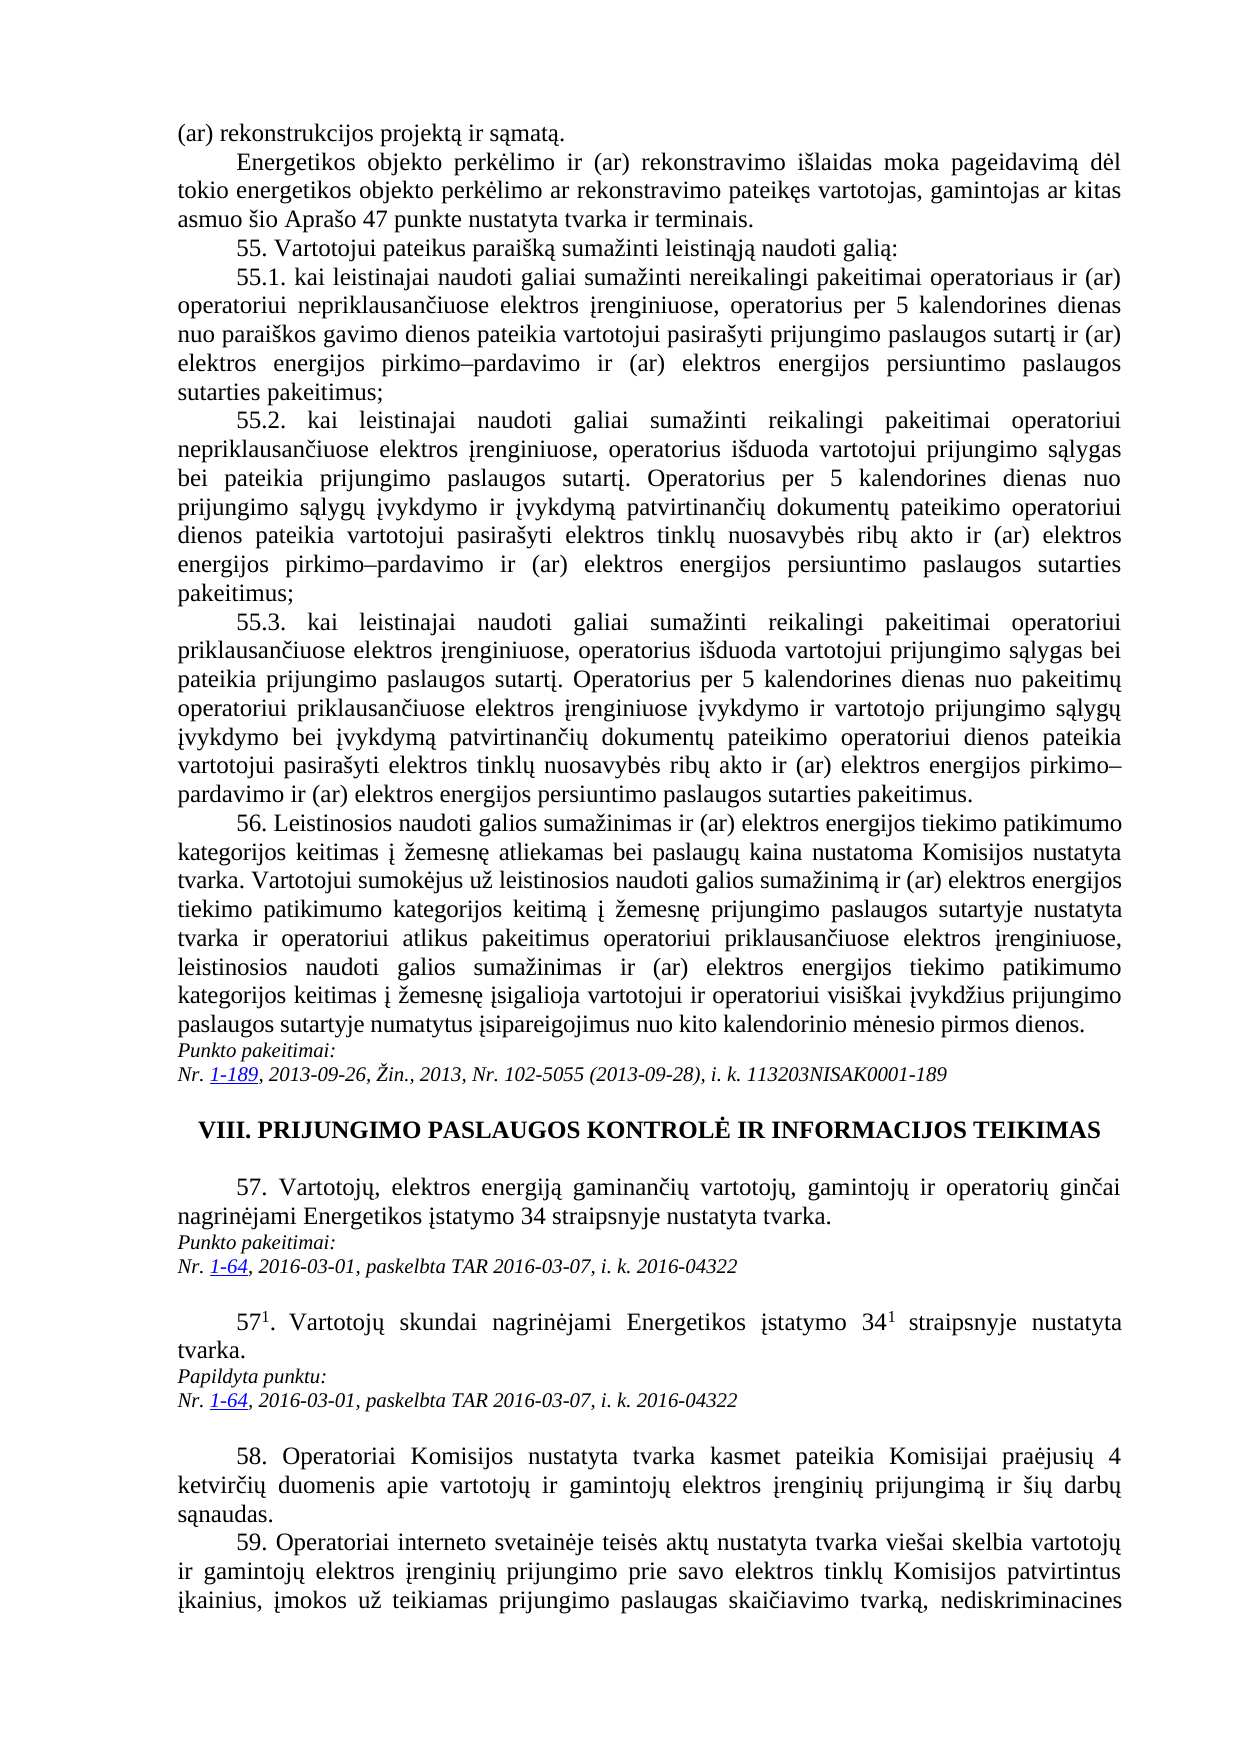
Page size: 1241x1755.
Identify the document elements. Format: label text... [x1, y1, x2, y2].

text VIII. PRIJUNGIMO PASLAUGOS KONTROLĖ IR INFORMACIJOS TEIKIMAS [177, 1115, 1122, 1144]
text 59. Operatoriai interneto svetainėje teisės aktų nustatyta tvarka viešai skelbia vartotojų ir gamintojų elektros įrenginių prijungimo prie savo elektros tinklų Komisijos patvirtintus įkainius, įmokos už teikiamas prijungimo paslaugas skaičiavimo tvarką, nediskriminacines [177, 1527, 1122, 1614]
text 55.1. kai leistinajai naudoti galiai sumažinti nereikalingi pakeitimai operatoriaus ir (ar) operatoriui nepriklausančiuose elektros įrenginiuose, operatorius per 5 kalendorines dienas nuo paraiškos gavimo dienos pateikia vartotojui pasirašyti prijungimo paslaugos sutartį ir (ar) elektros energijos pirkimo–pardavimo ir (ar) elektros energijos persiuntimo paslaugos sutarties pakeitimus; [177, 262, 1122, 406]
text 55. Vartotojui pateikus paraišką sumažinti leistinąją naudoti galią: [177, 233, 1122, 262]
text Nr. 1-189, 2013-09-26, Žin., 2013, Nr. 102-5055 (2013-09-28), i. k. 113203NISAK0001-189 [177, 1062, 1122, 1086]
text Punkto pakeitimai: [177, 1230, 1122, 1254]
text 58. Operatoriai Komisijos nustatyta tvarka kasmet pateikia Komisijai praėjusių 4 ketvirčių duomenis apie vartotojų ir gamintojų elektros įrenginių prijungimą ir šių darbų sąnaudas. [177, 1441, 1122, 1527]
text Nr. 1-64, 2016-03-01, paskelbta TAR 2016-03-07, i. k. 2016-04322 [177, 1254, 1122, 1278]
text Energetikos objekto perkėlimo ir (ar) rekonstravimo išlaidas moka pageidavimą dėl tokio energetikos objekto perkėlimo ar rekonstravimo pateikęs vartotojas, gamintojas ar kitas asmuo šio Aprašo 47 punkte nustatyta tvarka ir terminais. [177, 147, 1122, 233]
text 55.3. kai leistinajai naudoti galiai sumažinti reikalingi pakeitimai operatoriui priklausančiuose elektros įrenginiuose, operatorius išduoda vartotojui prijungimo sąlygas bei pateikia prijungimo paslaugos sutartį. Operatorius per 5 kalendorines dienas nuo pakeitimų operatoriui priklausančiuose elektros įrenginiuose įvykdymo ir vartotojo prijungimo sąlygų įvykdymo bei įvykdymą patvirtinančių dokumentų pateikimo operatoriui dienos pateikia vartotojui pasirašyti elektros tinklų nuosavybės ribų akto ir (ar) elektros energijos pirkimo–pardavimo ir (ar) elektros energijos persiuntimo paslaugos sutarties pakeitimus. [177, 607, 1122, 808]
text Papildyta punktu: [177, 1364, 1122, 1388]
text 56. Leistinosios naudoti galios sumažinimas ir (ar) elektros energijos tiekimo patikimumo kategorijos keitimas į žemesnę atliekamas bei paslaugų kaina nustatoma Komisijos nustatyta tvarka. Vartotojui sumokėjus už leistinosios naudoti galios sumažinimą ir (ar) elektros energijos tiekimo patikimumo kategorijos keitimą į žemesnę prijungimo paslaugos sutartyje nustatyta tvarka ir operatoriui atlikus pakeitimus operatoriui priklausančiuose elektros įrenginiuose, leistinosios naudoti galios sumažinimas ir (ar) elektros energijos tiekimo patikimumo kategorijos keitimas į žemesnę įsigalioja vartotojui ir operatoriui visiškai įvykdžius prijungimo paslaugos sutartyje numatytus įsipareigojimus nuo kito kalendorinio mėnesio pirmos dienos. [177, 808, 1122, 1038]
text (ar) rekonstrukcijos projektą ir sąmatą. [177, 118, 1122, 147]
text 57. Vartotojų, elektros energiją gaminančių vartotojų, gamintojų ir operatorių ginčai nagrinėjami Energetikos įstatymo 34 straipsnyje nustatyta tvarka. [177, 1172, 1121, 1230]
text Punkto pakeitimai: [177, 1038, 1122, 1062]
text 571. Vartotojų skundai nagrinėjami Energetikos įstatymo 341 straipsnyje nustatyta tvarka. [177, 1307, 1122, 1364]
text Nr. 1-64, 2016-03-01, paskelbta TAR 2016-03-07, i. k. 2016-04322 [177, 1388, 1122, 1412]
text 55.2. kai leistinajai naudoti galiai sumažinti reikalingi pakeitimai operatoriui nepriklausančiuose elektros įrenginiuose, operatorius išduoda vartotojui prijungimo sąlygas bei pateikia prijungimo paslaugos sutartį. Operatorius per 5 kalendorines dienas nuo prijungimo sąlygų įvykdymo ir įvykdymą patvirtinančių dokumentų pateikimo operatoriui dienos pateikia vartotojui pasirašyti elektros tinklų nuosavybės ribų akto ir (ar) elektros energijos pirkimo–pardavimo ir (ar) elektros energijos persiuntimo paslaugos sutarties pakeitimus; [177, 406, 1122, 607]
